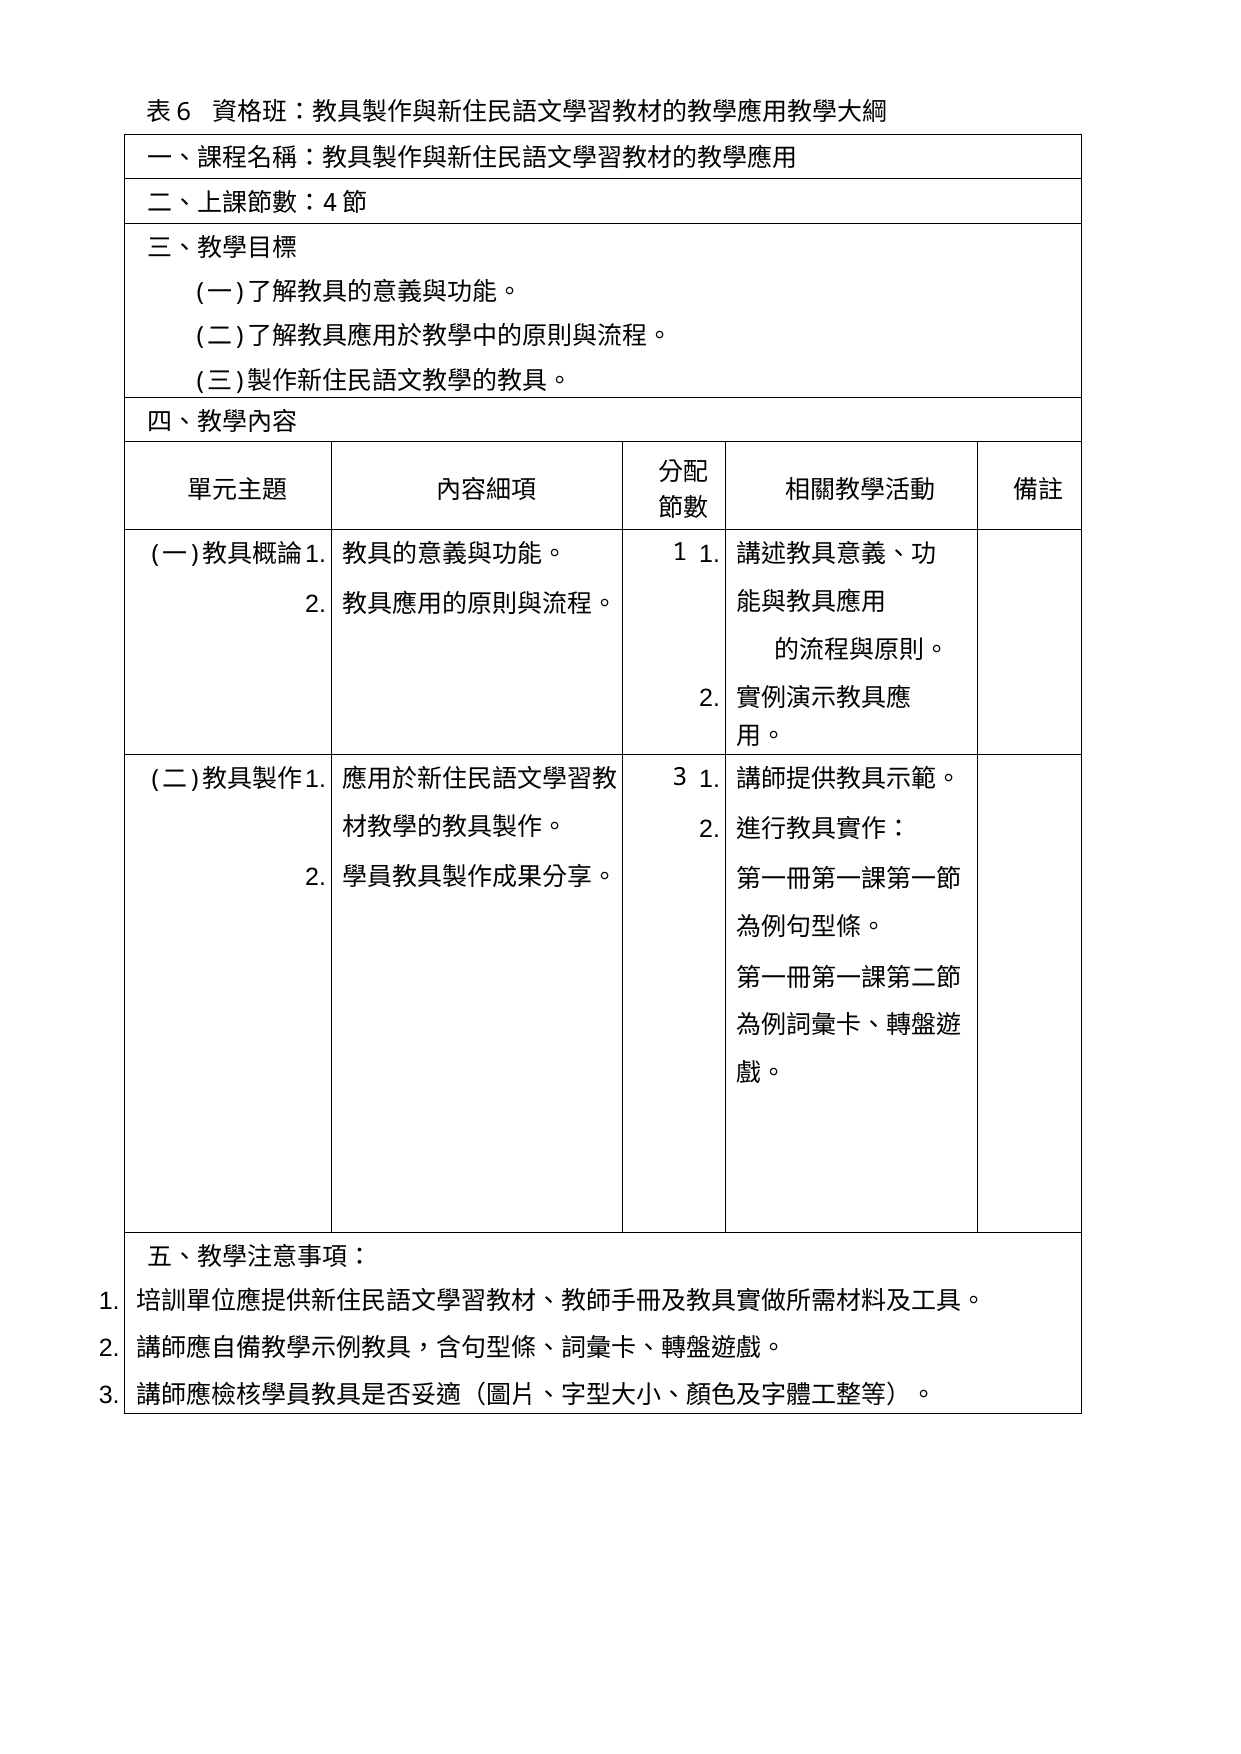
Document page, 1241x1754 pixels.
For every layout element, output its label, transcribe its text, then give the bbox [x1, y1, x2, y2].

table_cell 教具的意義與功能。 教具應用的原則與流程。 [332, 530, 622, 754]
table_cell 分配 節數 [623, 442, 725, 529]
table_cell [978, 755, 1081, 1232]
table_header 一、課程名稱：教具製作與新住民語文學習教材的教學應用 [125, 135, 1081, 178]
table_cell 單元主題 [125, 442, 331, 529]
table_cell 講述教具意義、功能與教具應用 的流程與原則。 實例演示教具應用。 [726, 530, 977, 754]
text 表6 資格班：教具製作與新住民語文學習教材的教學應用教學大綱 [146, 92, 1109, 128]
table_cell 四、教學內容 [125, 398, 1081, 441]
table_cell (一)教具概論 [125, 530, 331, 754]
table_cell 五、教學注意事項： 培訓單位應提供新住民語文學習教材、教師手冊及教具實做所需材料及工具。 講師應自備教學示例教具，含句型條、詞彙卡、轉盤遊戲。 講師應檢核學員教具是否妥適（圖片、字型大小、顏色及字體工整等）。 [125, 1233, 1081, 1413]
table_cell 三、教學目標 (一)了解教具的意義與功能。 (二)了解教具應用於教學中的原則與流程。 (三)製作新住民語文教學的教具。 [125, 224, 1081, 397]
table_cell 應用於新住民語文學習教材教學的教具製作。 學員教具製作成果分享。 [332, 755, 622, 1232]
table_cell 1 [623, 530, 725, 754]
table_cell 相關教學活動 [726, 442, 977, 529]
table_cell [978, 530, 1081, 754]
table_cell 備註 [978, 442, 1081, 529]
table_cell (二)教具製作 [125, 755, 331, 1232]
table_cell 二、上課節數：4節 [125, 179, 1081, 222]
table_cell 3 [623, 755, 725, 1232]
table_cell 內容細項 [332, 442, 622, 529]
table_cell 講師提供教具示範。 進行教具實作： 第一冊第一課第一節為例句型條。 第一冊第一課第二節為例詞彙卡、轉盤遊戲。 [726, 755, 977, 1232]
